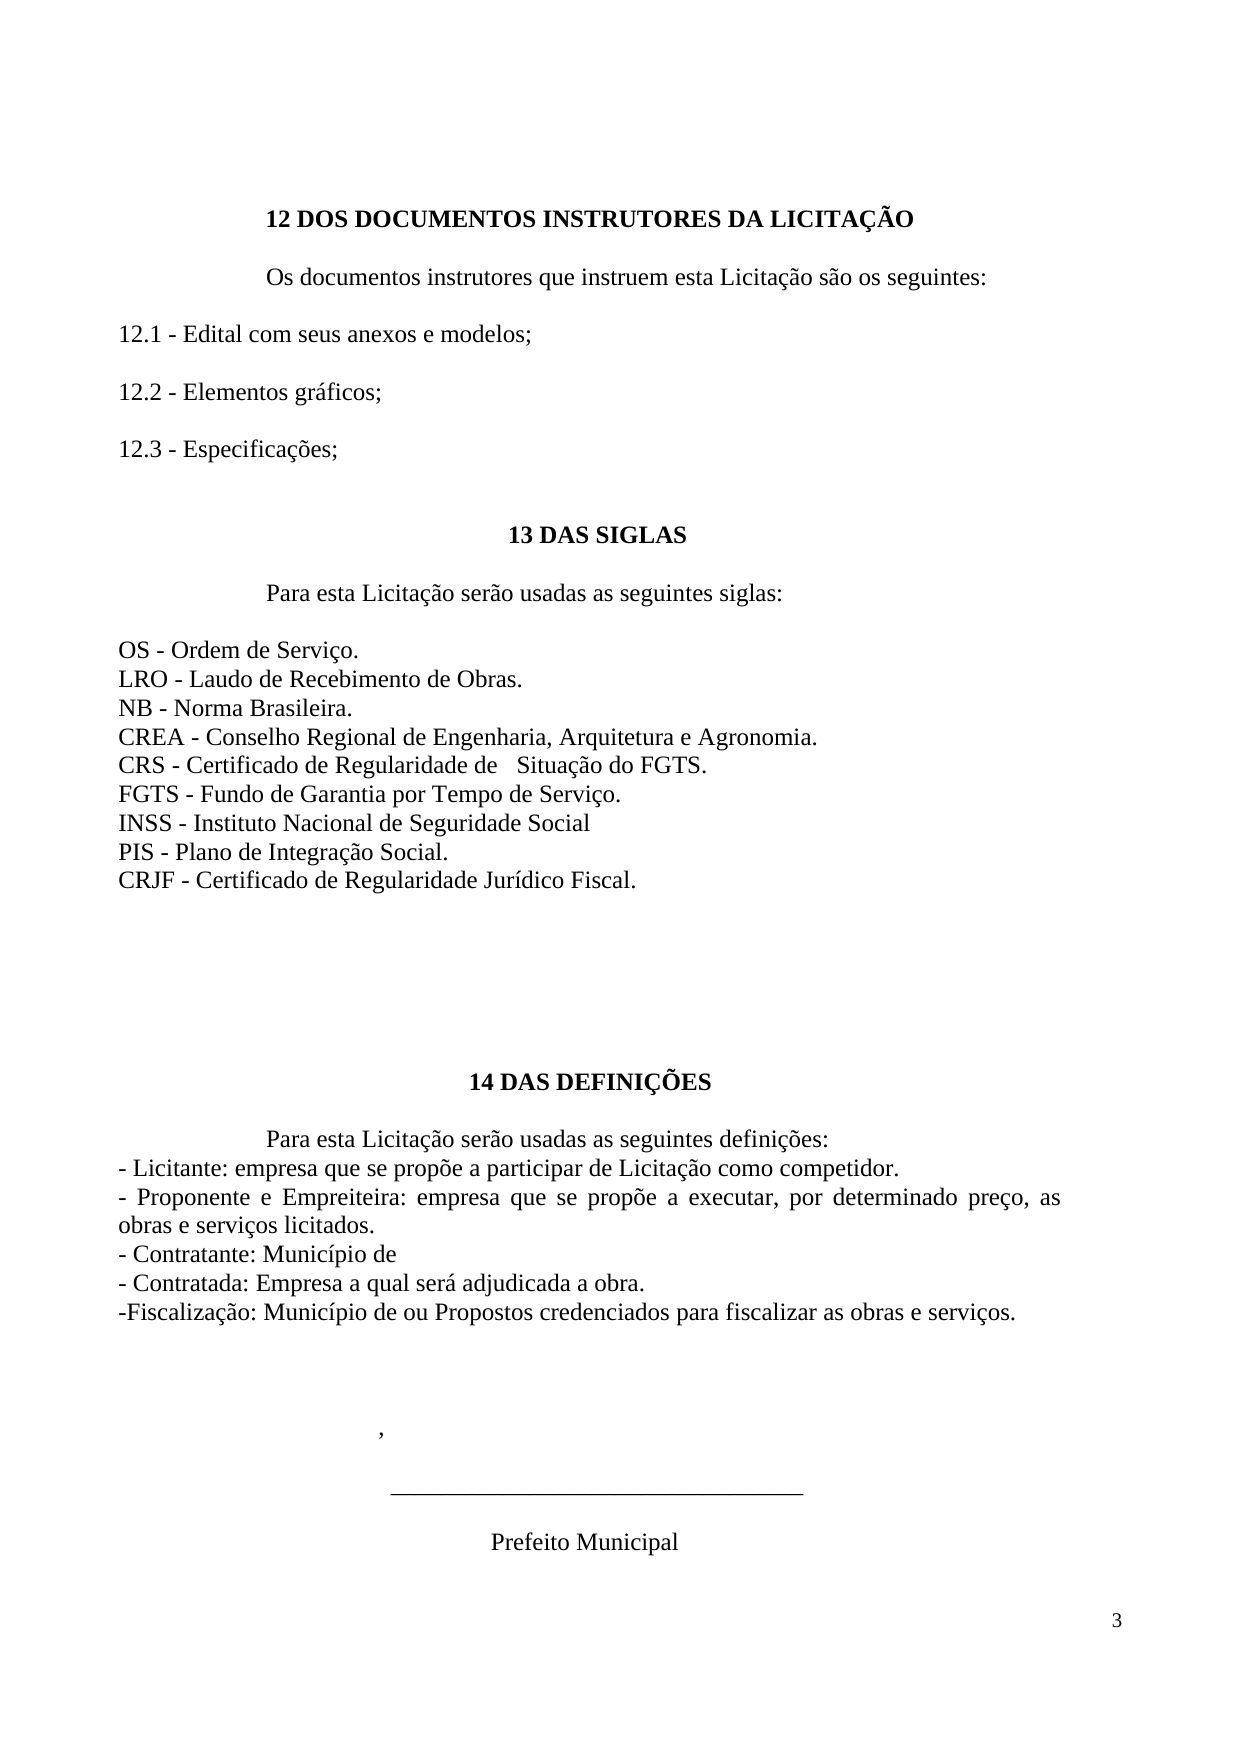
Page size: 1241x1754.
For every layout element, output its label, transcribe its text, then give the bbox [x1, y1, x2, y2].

text Para esta Licitação serão usadas as seguin­tes definições: [118, 1124, 1062, 1153]
text - Contratada: Empresa a qual será adjudica­da a obra. [118, 1268, 1062, 1297]
text 12.3 - Especificações; [118, 434, 1062, 463]
text Os documentos instrutores que instruem esta Licitação são os seguintes: [118, 262, 1062, 291]
text Para esta Licitação serão usadas as seguin­tes siglas: [118, 578, 1062, 607]
text 12 DOS DOCUMENTOS INSTRUTORES DA LICITAÇÃO [118, 204, 1062, 233]
text _________________________________ [118, 1469, 1122, 1498]
text FGTS - Fundo de Garantia por Tempo de Serviço. [118, 779, 1062, 808]
text CRS - Certificado de Regularidade de Situação do FGTS. [118, 751, 1062, 779]
text 14 DAS DEFINIÇÕES [118, 1067, 1062, 1096]
text , [118, 1412, 1122, 1441]
text NB - Norma Brasileira. [118, 693, 1062, 722]
text Prefeito Municipal [118, 1527, 1122, 1556]
text 13 DAS SIGLAS [118, 521, 1062, 549]
text LRO - Laudo de Recebimento de Obras. [118, 664, 1062, 693]
text 12.2 - Elementos gráficos; [118, 377, 1062, 406]
text CRJF - Certificado de Regularidade Jurídico Fiscal. [118, 866, 1062, 894]
text INSS - Instituto Nacional de Seguridade Social [118, 808, 1062, 837]
text - Contratante: Município de [118, 1239, 1062, 1268]
text - Licitante: empresa que se propõe a parti­cipar de Licitação como competidor. [118, 1153, 1062, 1182]
text CREA - Conselho Regional de Engenharia, Arquitetura e Agronomia. [118, 722, 1062, 751]
text OS - Ordem de Serviço. [118, 636, 1062, 664]
text PIS - Plano de Integração Social. [118, 837, 1062, 866]
text -Fiscalização: Município de ou Propostos credenciados para fiscalizar as obras e serviços. [118, 1297, 1062, 1326]
text - Proponente e Empreiteira: empresa que se propõe a executar, por determinado preço, as obras e serviços licitados. [118, 1182, 1062, 1239]
text 12.1 - Edital com seus anexos e modelos; [118, 319, 1062, 348]
